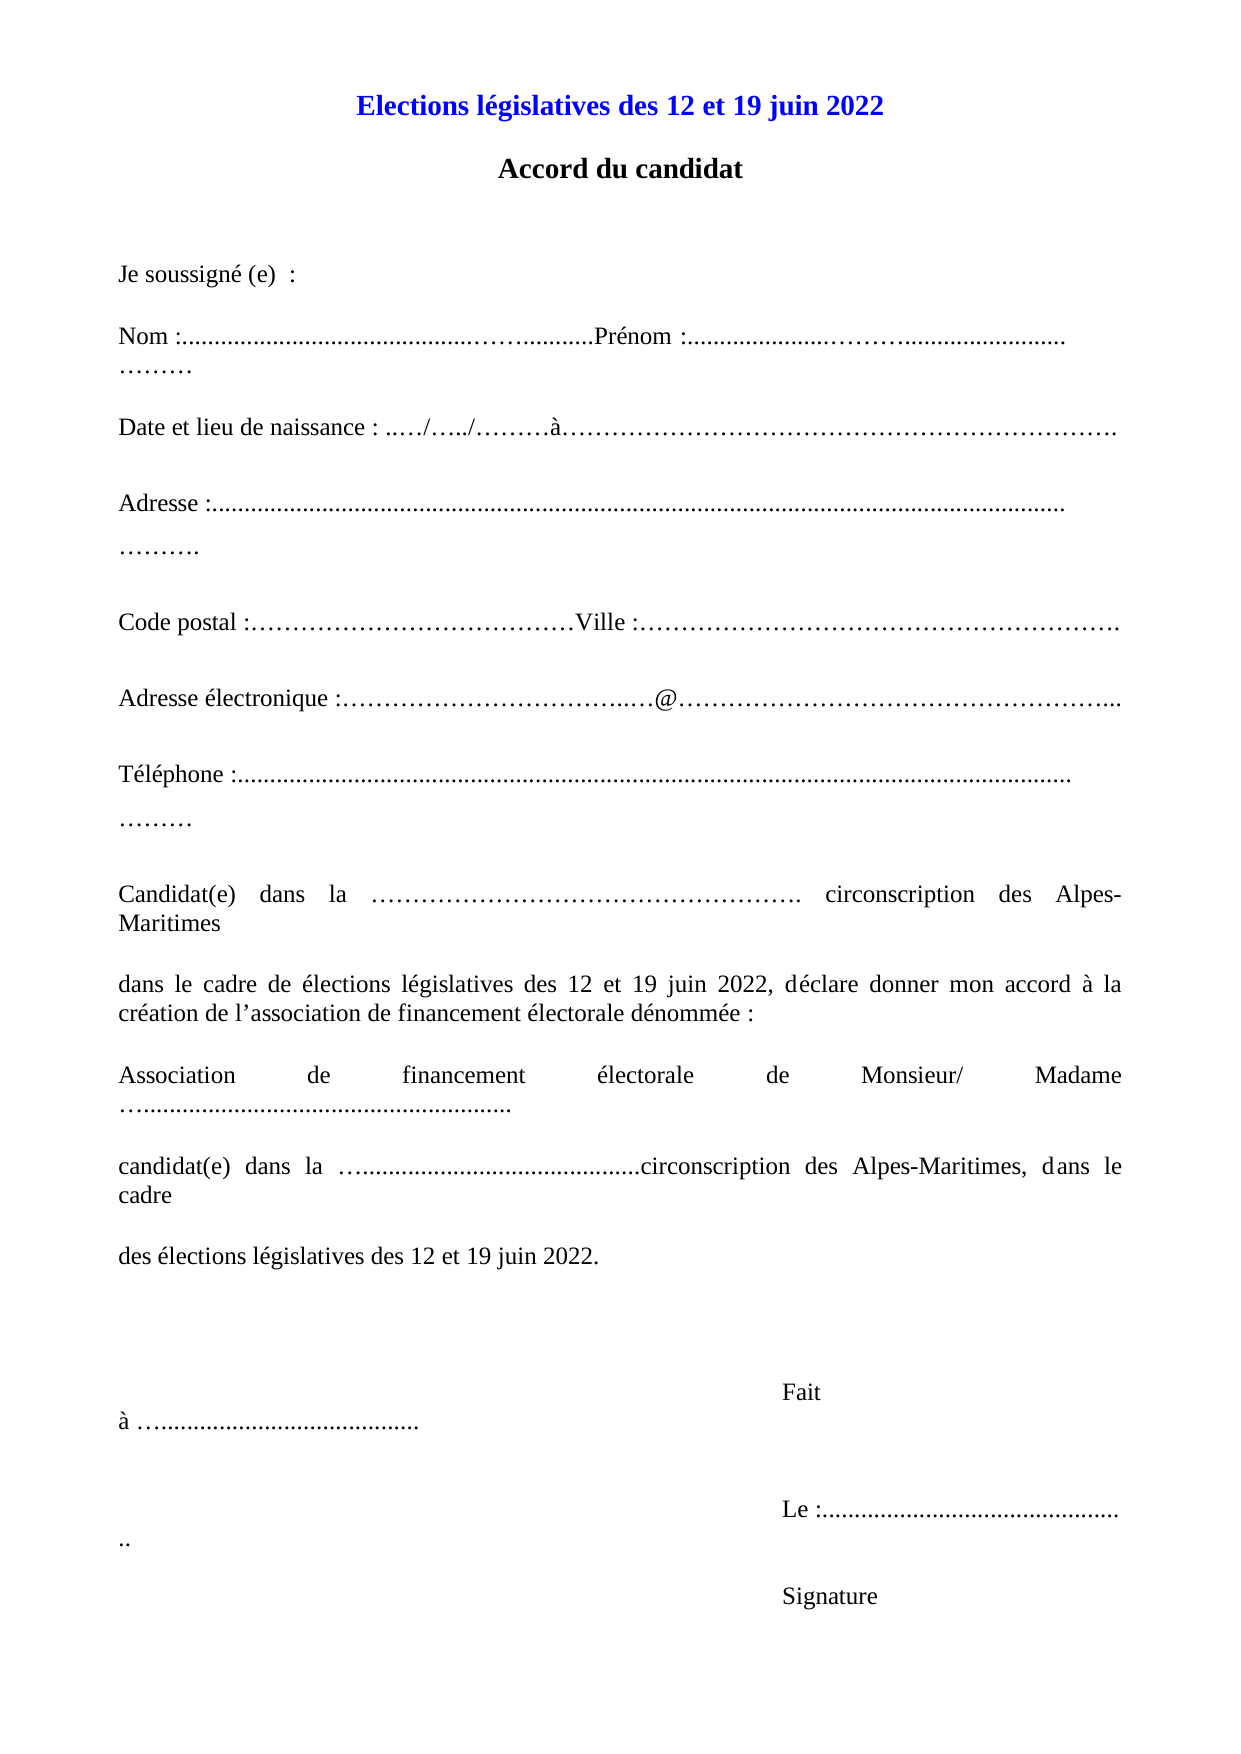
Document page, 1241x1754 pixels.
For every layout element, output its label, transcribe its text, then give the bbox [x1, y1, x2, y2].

text Fait à …........................................ [118, 1377, 1122, 1435]
text Association de financement électorale de Monsieur/ Madame …......................................................... [118, 1060, 1122, 1118]
text candidat(e) dans la …...........................................circonscription des Alpes-Maritimes, dans le cadre [118, 1151, 1122, 1209]
text Accord du candidat [118, 151, 1122, 185]
text dans le cadre de élections législatives des 12 et 19 juin 2022, déclare donner mon accord à la création de l’association de financement électorale dénommée : [118, 969, 1122, 1027]
text Signature [118, 1581, 1122, 1610]
text Adresse :....................................................................................................................................………. [118, 487, 1122, 560]
text Elections législatives des 12 et 19 juin 2022 [118, 89, 1122, 122]
text Candidat(e) dans la ……………………………………………. circonscription des Alpes-Maritimes [118, 879, 1122, 937]
text Téléphone :.................................................................................................................................……… [118, 759, 1122, 832]
text Le :................................................ [118, 1494, 1122, 1552]
text Adresse électronique :……………………………..…@……………………………………………... [118, 683, 1122, 712]
text Code postal :…………………………………Ville :…………………………………………………. [118, 607, 1122, 636]
text Nom :.............................................……...........Prénom :......................……….........................……… [118, 321, 1122, 379]
text Date et lieu de naissance : ..…/…../………à…………………………………………………………. [118, 411, 1122, 440]
text des élections législatives des 12 et 19 juin 2022. [118, 1241, 1122, 1270]
text Je soussigné (e) : [118, 259, 1122, 288]
